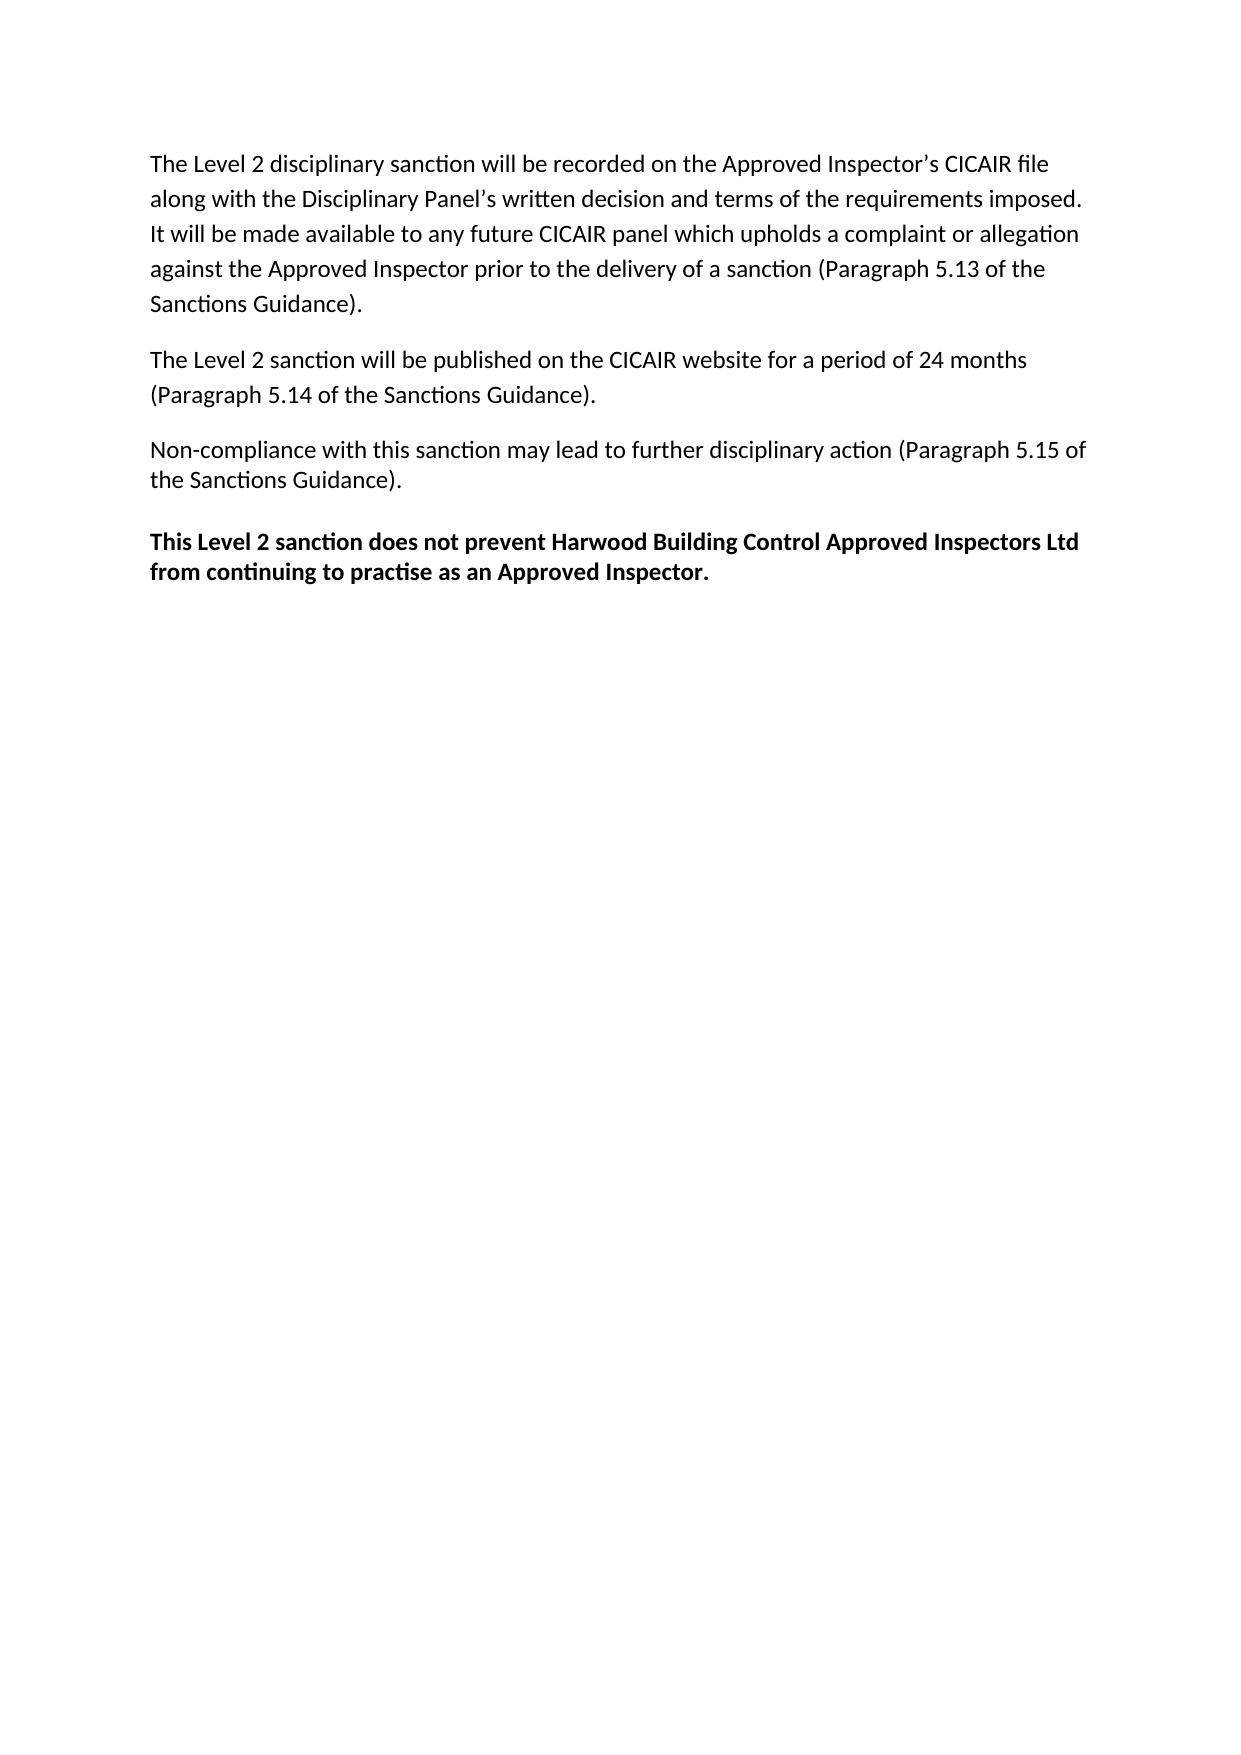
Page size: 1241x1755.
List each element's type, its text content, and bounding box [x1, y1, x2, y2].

text The Level 2 sanction will be published on the CICAIR website for a period of 24 months (Paragraph 5.14 of the Sanctions Guidance). [150, 344, 1030, 409]
subtitle This Level 2 sanction does not prevent Harwood Building Control Approved Inspectors Ltd from continuing to practise as an Approved Inspector. [150, 526, 1082, 587]
text Non-compliance with this sanction may lead to further disciplinary action (Paragraph 5.15 of the Sanctions Guidance). [150, 434, 1089, 495]
text The Level 2 disciplinary sanction will be recorded on the Approved Inspector’s CICAIR file along with the Disciplinary Panel’s written decision and terms of the requirements imposed. It will be made available to any future CICAIR panel which upholds a complaint or allegation against the Approved Inspector prior to the delivery of a sanction (Paragraph 5.13 of the Sanctions Guidance). [150, 148, 1086, 318]
